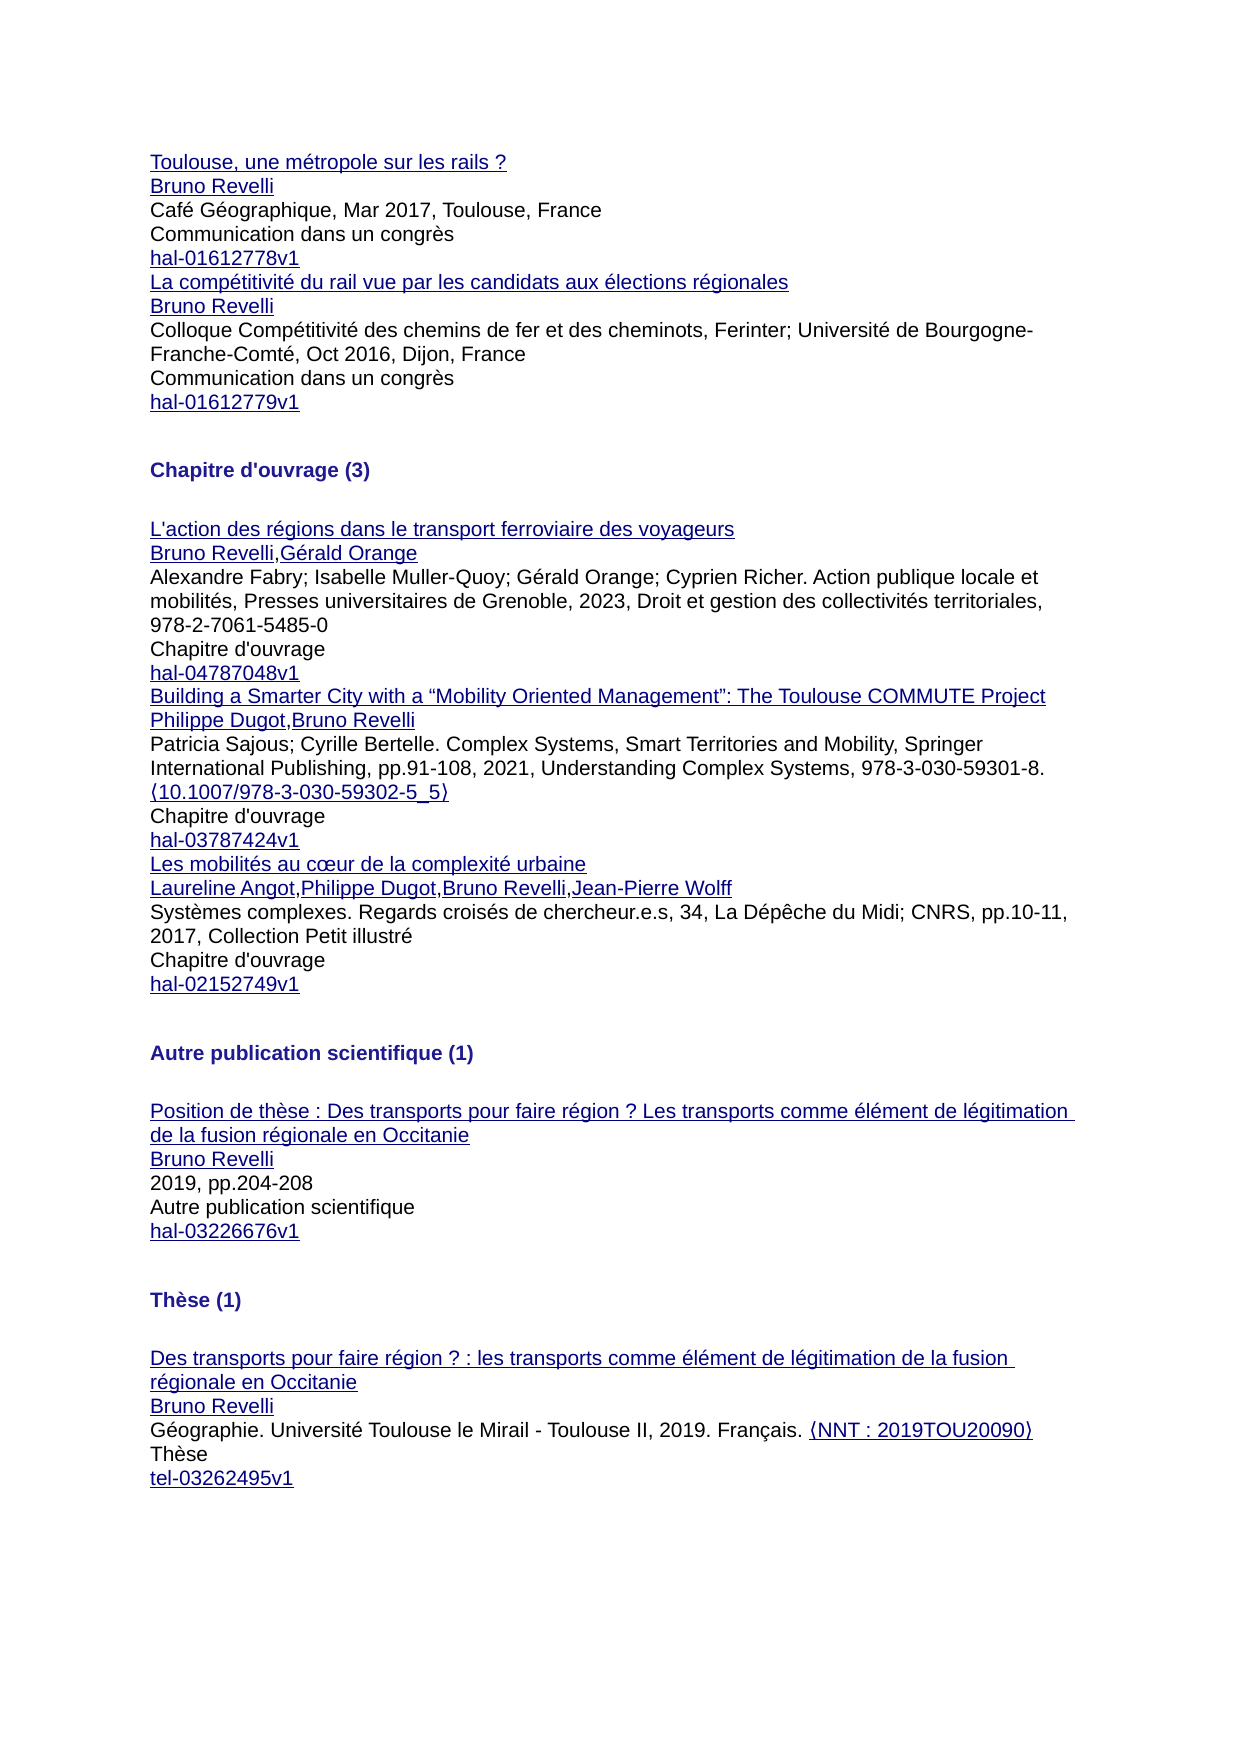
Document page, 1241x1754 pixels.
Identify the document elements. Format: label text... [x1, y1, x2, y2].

table_header L'action des régions dans le transport ferroviaire des voyageurs Bruno Revelli,Gérald Orange Alexandre Fabry; Isabelle Muller-Quoy; Gérald Orange; Cyprien Richer. Action publique locale et mobilités, Presses universitaires de Grenoble, 2023, Droit et gestion des collectivités territoriales, 978-2-7061-5485-0 Chapitre d'ouvrage hal-04787048v1 [150, 517, 1090, 684]
subtitle Chapitre d'ouvrage (3) [150, 458, 1090, 482]
table_header Des transports pour faire région ? : les transports comme élément de légitimation de la fusion régionale en Occitanie Bruno Revelli Géographie. Université Toulouse le Mirail - Toulouse II, 2019. Français. ⟨NNT : 2019TOU20090⟩ Thèse tel-03262495v1 [150, 1346, 1090, 1489]
subtitle Thèse (1) [150, 1287, 1090, 1311]
table_cell La compétitivité du rail vue par les candidats aux élections régionales Bruno Revelli Colloque Compétitivité des chemins de fer et des cheminots, Ferinter; Université de Bourgogne-Franche-Comté, Oct 2016, Dijon, France Communication dans un congrès hal-01612779v1 [150, 270, 1090, 413]
table_header Position de thèse : Des transports pour faire région ? Les transports comme élément de légitimation de la fusion régionale en Occitanie Bruno Revelli 2019, pp.204-208 Autre publication scientifique hal-03226676v1 [150, 1099, 1090, 1243]
table_cell Building a Smarter City with a “Mobility Oriented Management”: The Toulouse COMMUTE Project Philippe Dugot,Bruno Revelli Patricia Sajous; Cyrille Bertelle. Complex Systems, Smart Territories and Mobility, Springer International Publishing, pp.91-108, 2021, Understanding Complex Systems, 978-3-030-59301-8. ⟨10.1007/978-3-030-59302-5_5⟩ Chapitre d'ouvrage hal-03787424v1 [150, 684, 1090, 852]
table_cell Les mobilités au cœur de la complexité urbaine Laureline Angot,Philippe Dugot,Bruno Revelli,Jean-Pierre Wolff Systèmes complexes. Regards croisés de chercheur.e.s, 34, La Dépêche du Midi; CNRS, pp.10-11, 2017, Collection Petit illustré Chapitre d'ouvrage hal-02152749v1 [150, 852, 1090, 996]
table_cell Toulouse, une métropole sur les rails ? Bruno Revelli Café Géographique, Mar 2017, Toulouse, France Communication dans un congrès hal-01612778v1 [150, 150, 1090, 270]
subtitle Autre publication scientifique (1) [150, 1041, 1090, 1064]
